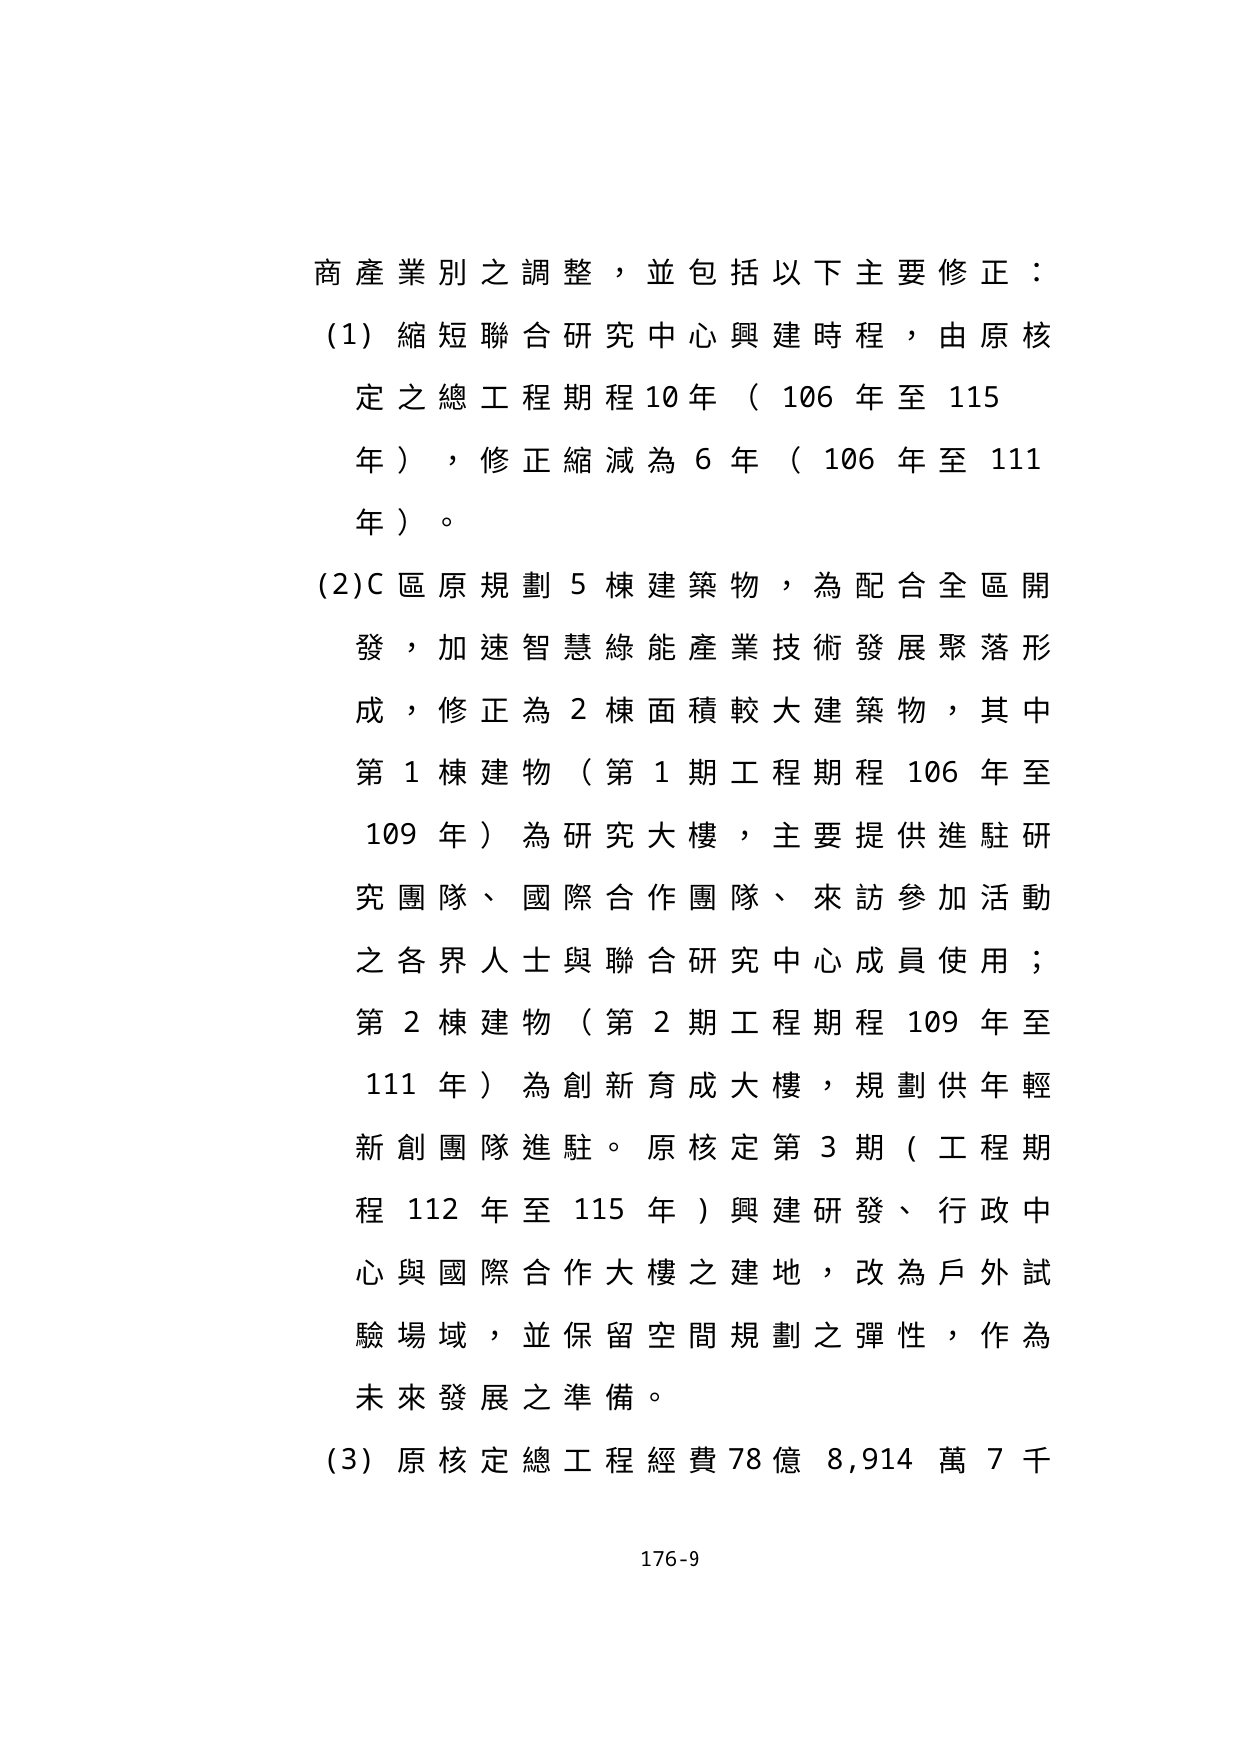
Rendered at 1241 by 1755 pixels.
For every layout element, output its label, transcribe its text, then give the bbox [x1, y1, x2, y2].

text (2)C區原規劃5棟建築物，為配合全區開發，加速智慧綠能產業技術發展聚落形成，修正為2棟面積較大建築物，其中第1棟建物（第1期工程期程106年至109年）為研究大樓，主要提供進駐研究團隊、國際合作團隊、來訪參加活動之各界人士與聯合研究中心成員使用；第2棟建物（第2期工程期程109年至111年）為創新育成大樓，規劃供年輕新創團隊進駐。原核定第3期(工程期程112年至115年)興建研發、行政中心與國際合作大樓之建地，改為戶外試驗場域，並保留空間規劃之彈性，作為未來發展之準備。 [300, 542, 1057, 1417]
text (1)縮短聯合研究中心興建時程，由原核定之總工程期程10年（106年至115年），修正縮減為6年（106年至111年）。 [300, 292, 1057, 542]
text (3)原核定總工程經費78億8,914萬7千 [300, 1417, 1057, 1479]
text 商產業別之調整，並包括以下主要修正： [271, 229, 1057, 292]
